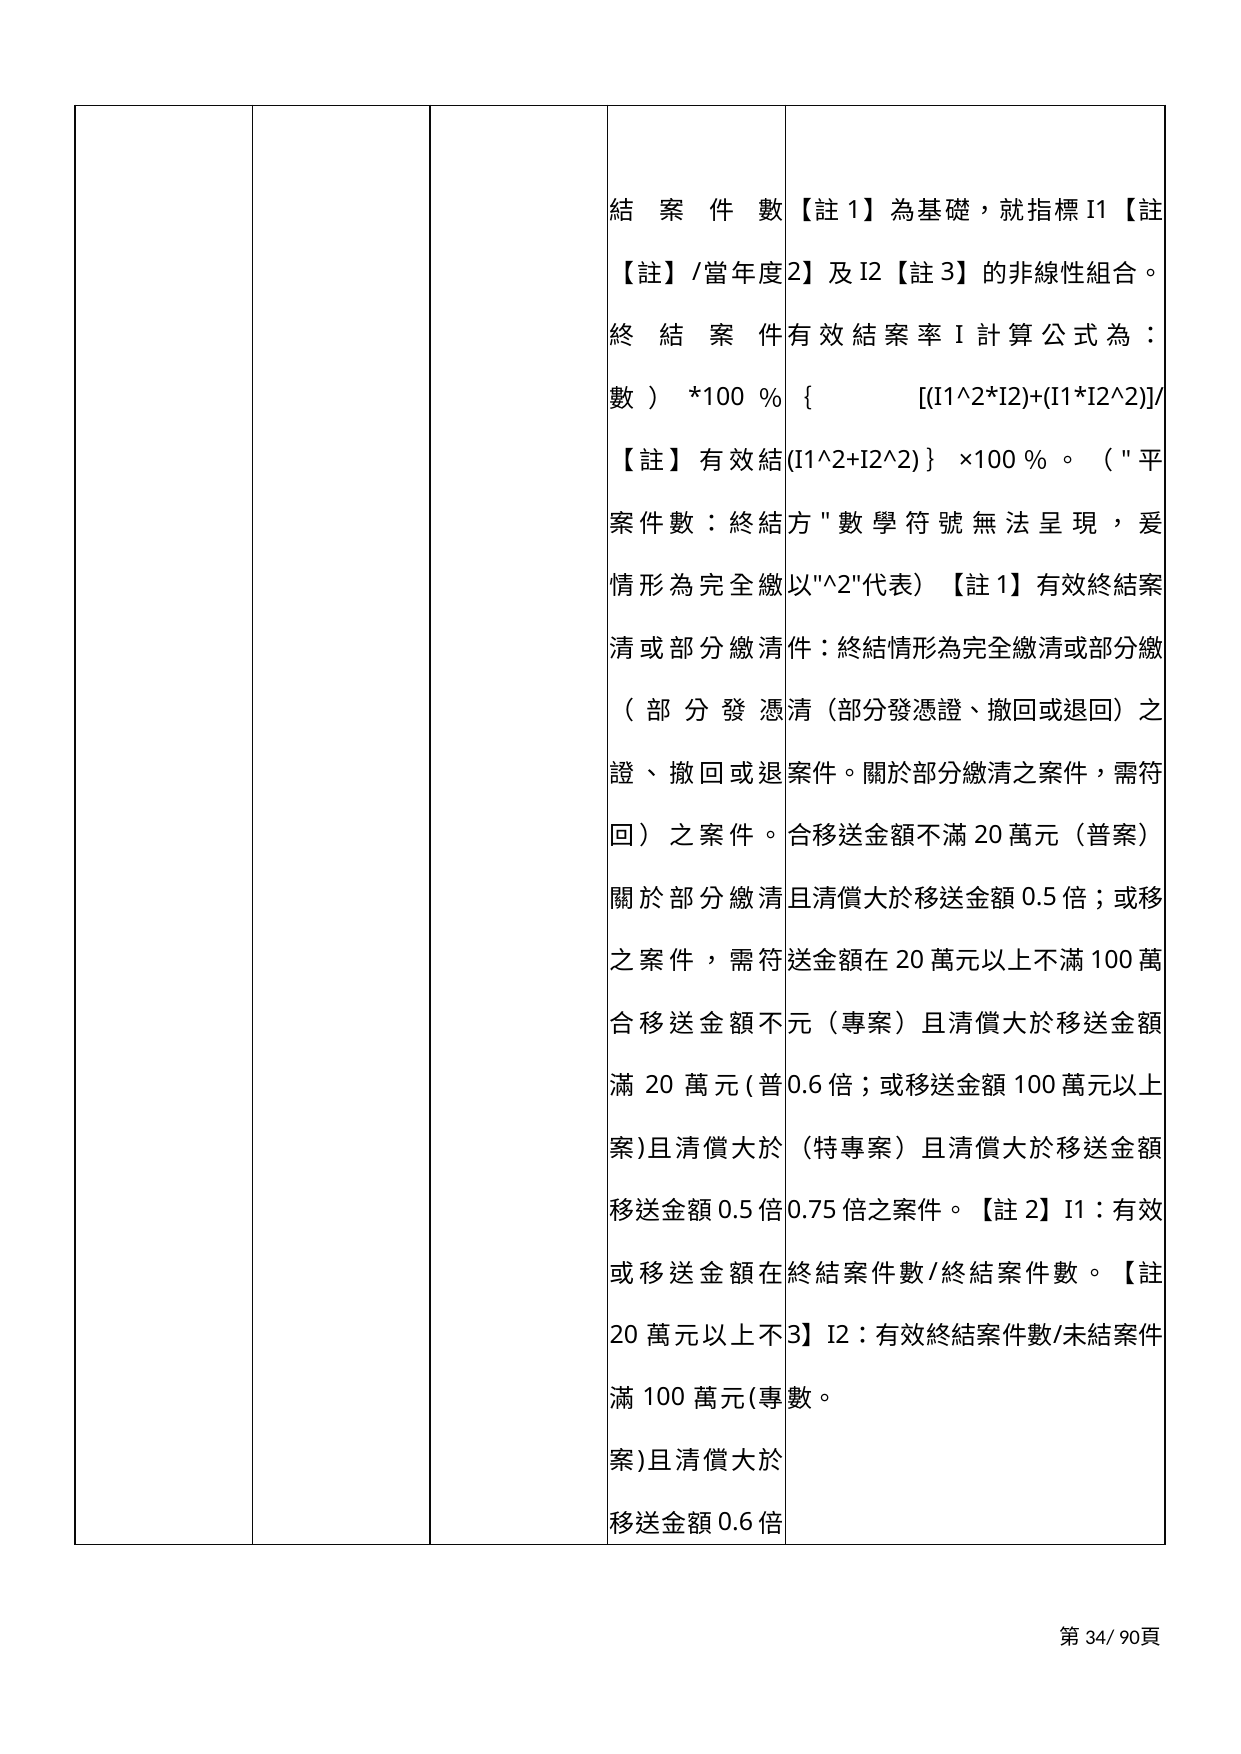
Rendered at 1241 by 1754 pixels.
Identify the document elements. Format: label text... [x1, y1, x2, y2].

table_cell 結案件數【註】/當年度終結案件數）*100％【註】有效結案件數：終結情形為完全繳清或部分繳清（部分發憑證、撤回或退回）之案件。關於部分繳清之案件，需符合移送金額不滿20萬元(普案)且清償大於移送金額0.5倍或移送金額在20萬元以上不滿100萬元(專案)且清償大於移送金額0.6倍 [608, 106, 785, 1543]
table_cell 【註1】為基礎，就指標I1【註2】及I2【註3】的非線性組合。有效結案率I計算公式為：｛[(I1^2*I2)+(I1*I2^2)]/(I1^2+I2^2)｝×100％。（"平方"數學符號無法呈現，爰以"^2"代表）【註1】有效終結案件：終結情形為完全繳清或部分繳清（部分發憑證、撤回或退回）之案件。關於部分繳清之案件，需符合移送金額不滿20萬元（普案）且清償大於移送金額0.5倍；或移送金額在20萬元以上不滿100萬元（專案）且清償大於移送金額0.6倍；或移送金額100萬元以上（特專案）且清償大於移送金額0.75倍之案件。【註2】I1：有效終結案件數/終結案件數。【註3】I2：有效終結案件數/未結案件數。 [786, 106, 1164, 1543]
table_cell -- [431, 106, 607, 1543]
table_cell -- [253, 106, 429, 1543]
table_cell [76, 106, 252, 1543]
